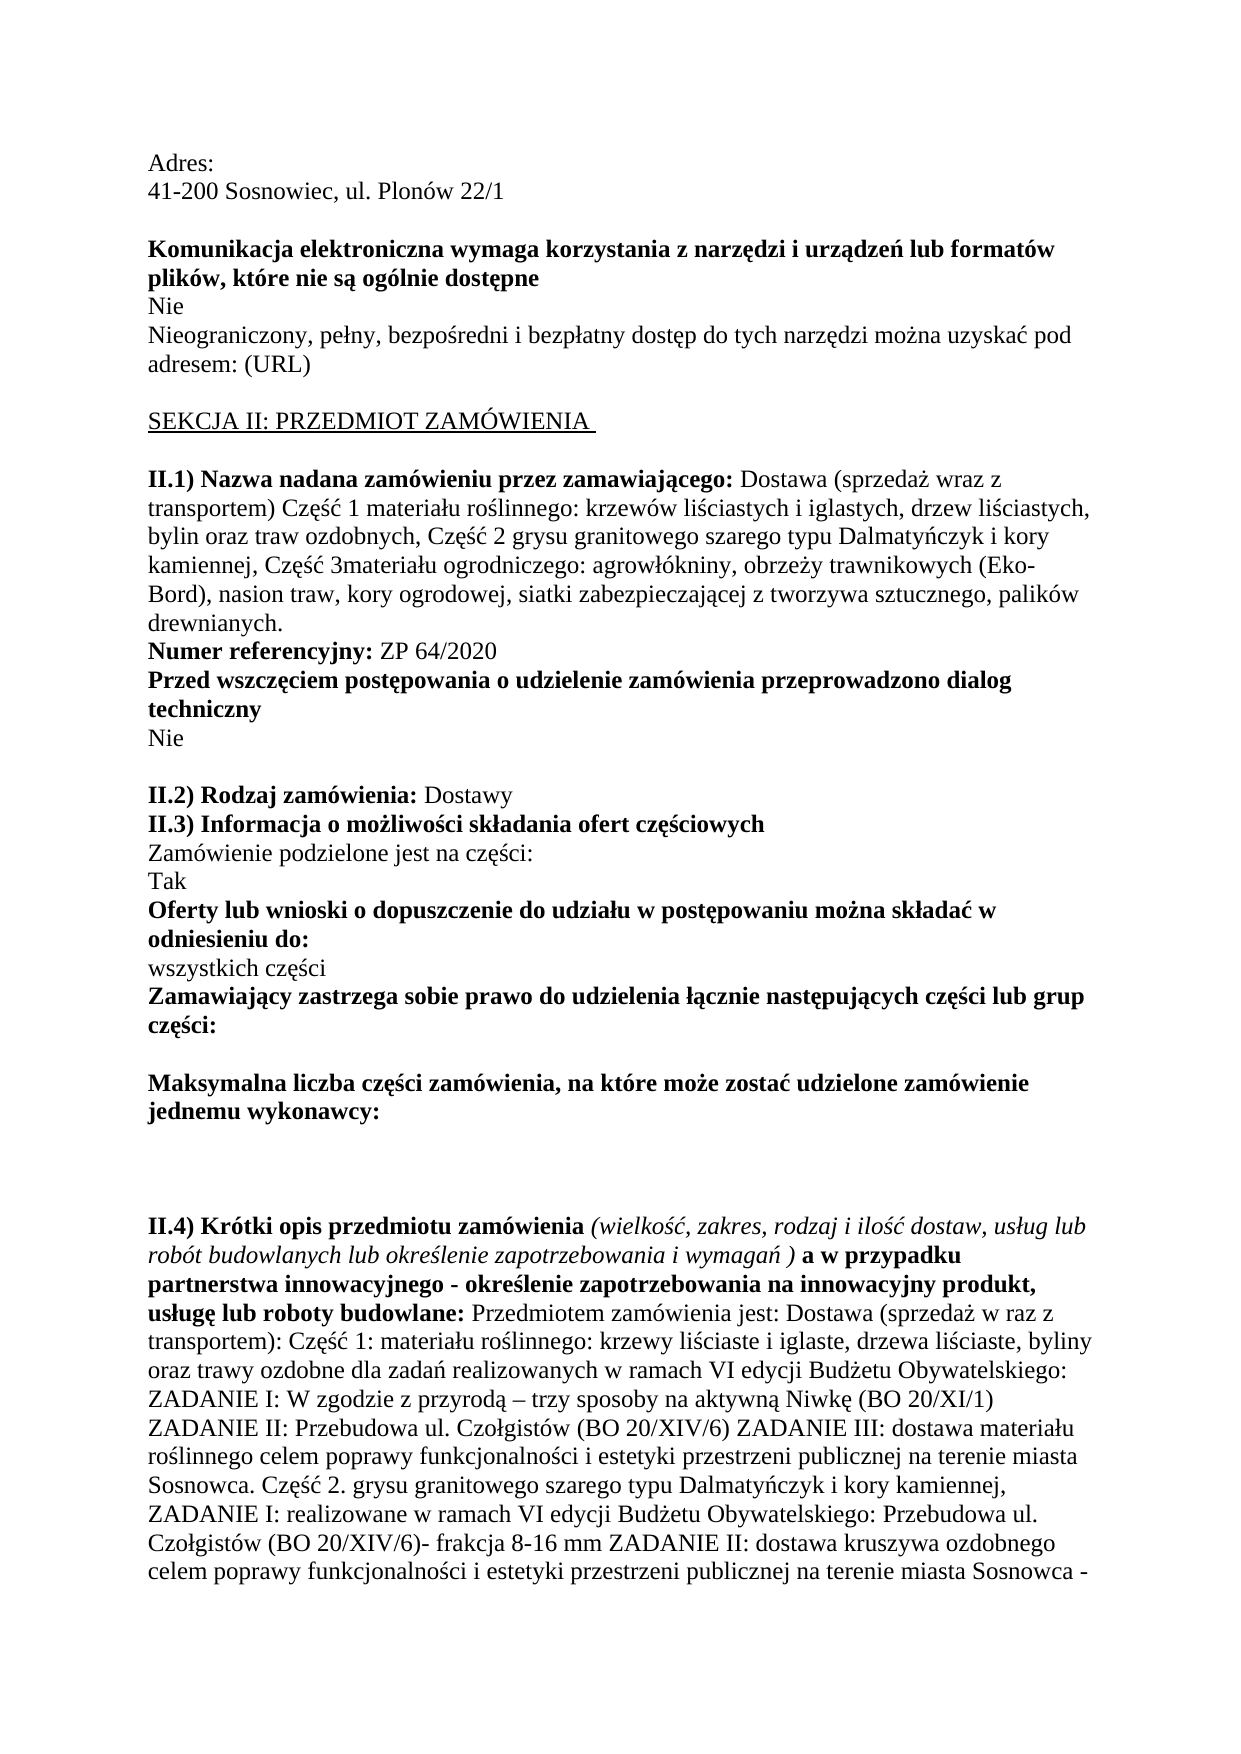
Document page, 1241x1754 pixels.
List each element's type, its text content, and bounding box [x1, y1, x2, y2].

text Adres: 41-200 Sosnowiec, ul. Plonów 22/1 [148, 148, 1093, 205]
text Komunikacja elektroniczna wymaga korzystania z narzędzi i urządzeń lub formatów plików, które nie są ogólnie dostępne [148, 205, 1093, 291]
text Tak Oferty lub wnioski o dopuszczenie do udziału w postępowaniu można składać w odniesieniu do: wszystkich części [148, 866, 1093, 981]
text Nie Nieograniczony, pełny, bezpośredni i bezpłatny dostęp do tych narzędzi można uzyskać pod adresem: (URL) [148, 291, 1093, 406]
text Zamawiający zastrzega sobie prawo do udzielenia łącznie następujących części lub grup części: Maksymalna liczba części zamówienia, na które może zostać udzielone zamówienie jednemu wykonawcy: II.4) Krótki opis przedmiotu zamówienia (wielkość, zakres, rodzaj i ilość dostaw, usług lub robót budowlanych lub określenie zapotrzebowania i wymagań ) a w przypadku partnerstwa innowacyjnego - określenie zapotrzebowania na innowacyjny produkt, usługę lub roboty budowlane: Przedmiotem zamówienia jest: Dostawa (sprzedaż w raz z transportem): Część 1: materiału roślinnego: krzewy liściaste i iglaste, drzewa liściaste, byliny oraz trawy ozdobne dla zadań realizowanych w ramach VI edycji Budżetu Obywatelskiego: ZADANIE I: W zgodzie z przyrodą – trzy sposoby na aktywną Niwkę (BO 20/XI/1) ZADANIE II: Przebudowa ul. Czołgistów (BO 20/XIV/6) ZADANIE III: dostawa materiału roślinnego celem poprawy funkcjonalności i estetyki przestrzeni publicznej na terenie miasta Sosnowca. Część 2. grysu granitowego szarego typu Dalmatyńczyk i kory kamiennej, ZADANIE I: realizowane w ramach VI edycji Budżetu Obywatelskiego: Przebudowa ul. Czołgistów (BO 20/XIV/6)- frakcja 8-16 mm ZADANIE II: dostawa kruszywa ozdobnego celem poprawy funkcjonalności i estetyki przestrzeni publicznej na terenie miasta Sosnowca [148, 981, 1093, 1585]
text SEKCJA II: PRZEDMIOT ZAMÓWIENIA [148, 406, 1093, 435]
text II.1) Nazwa nadana zamówieniu przez zamawiającego: Dostawa (sprzedaż wraz z transportem) Część 1 materiału roślinnego: krzewów liściastych i iglastych, drzew liściastych, bylin oraz traw ozdobnych, Część 2 grysu granitowego szarego typu Dalmatyńczyk i kory kamiennej, Część 3materiału ogrodniczego: agrowłókniny, obrzeży trawnikowych (Eko-Bord), nasion traw, kory ogrodowej, siatki zabezpieczającej z tworzywa sztucznego, palików drewnianych. Numer referencyjny: ZP 64/2020 Przed wszczęciem postępowania o udzielenie zamówienia przeprowadzono dialog techniczny [148, 435, 1093, 723]
text Nie [148, 723, 1093, 751]
text II.2) Rodzaj zamówienia: Dostawy II.3) Informacja o możliwości składania ofert częściowych Zamówienie podzielone jest na części: [148, 751, 1093, 866]
